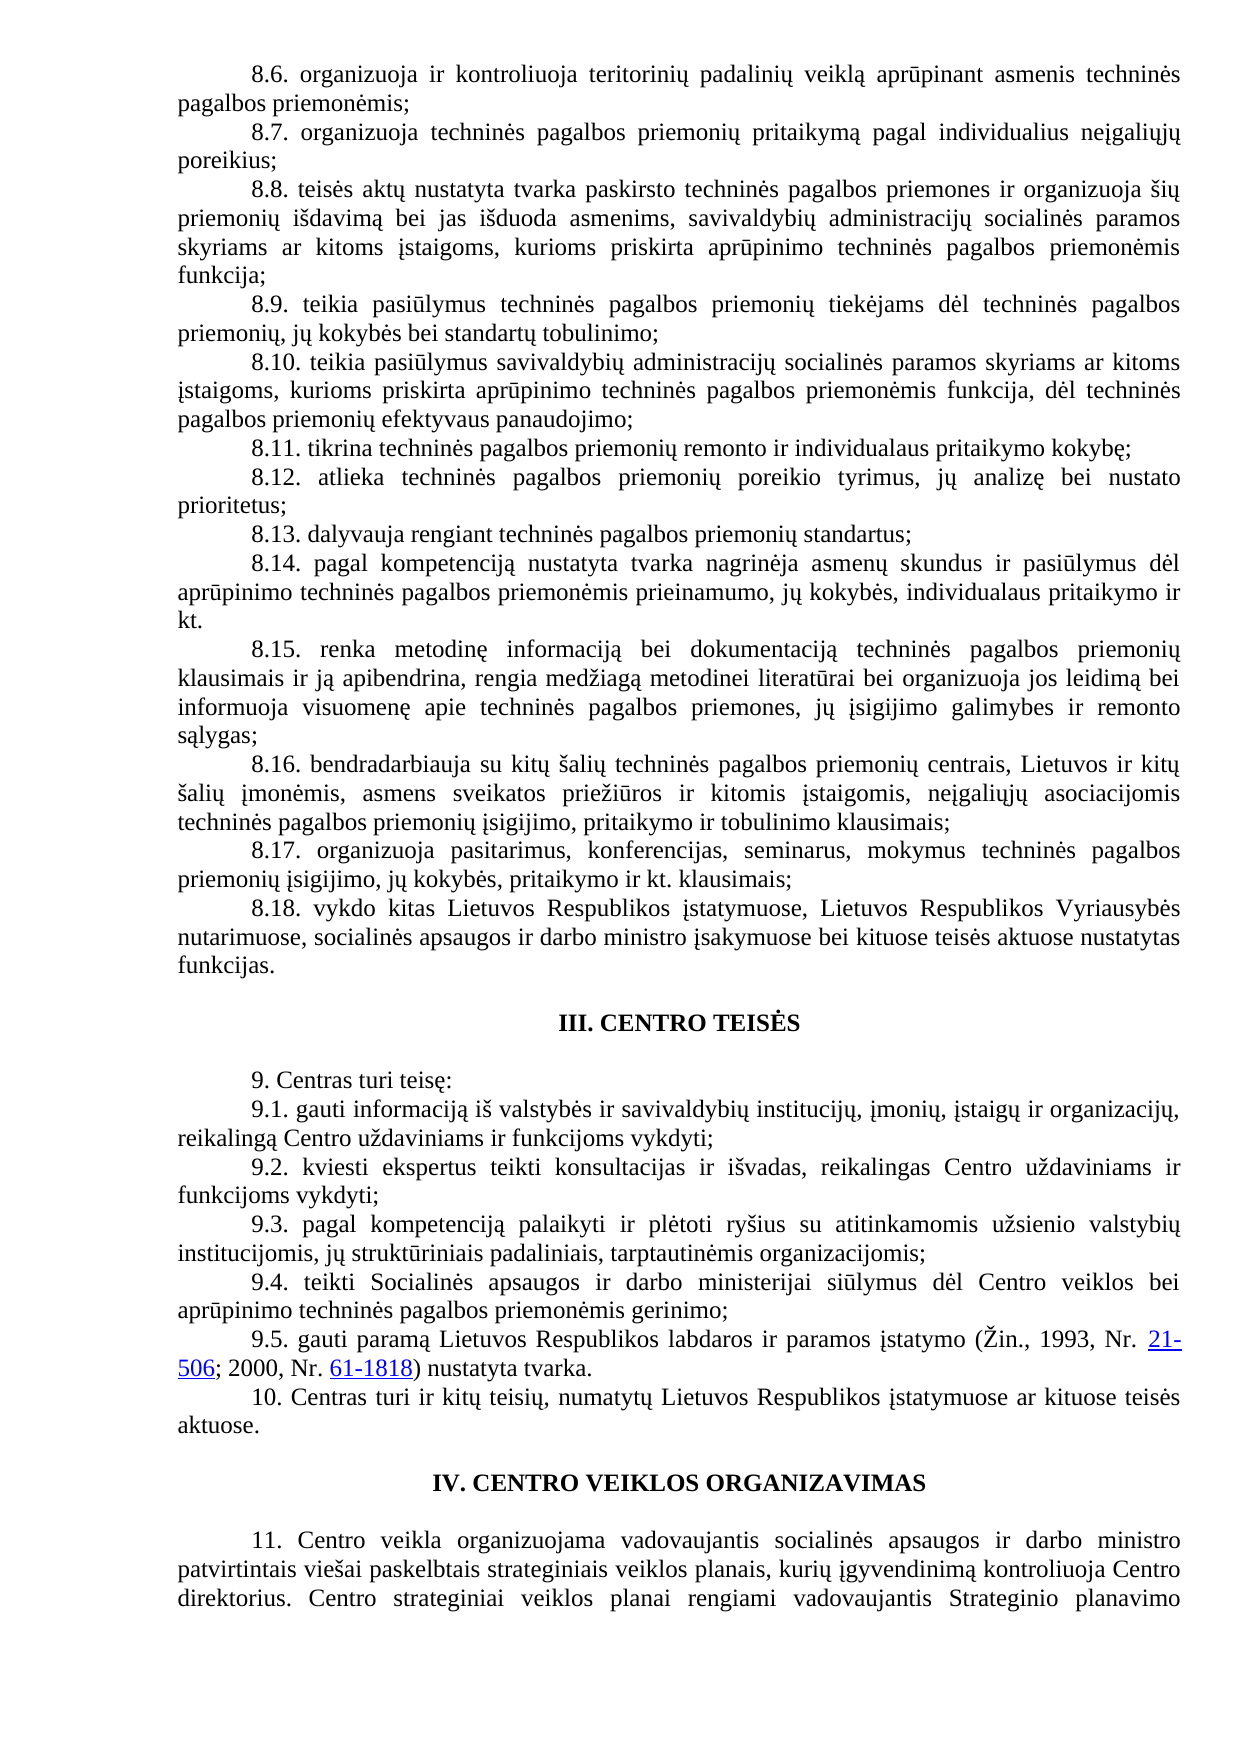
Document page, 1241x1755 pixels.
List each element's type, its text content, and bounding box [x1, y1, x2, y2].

text IV. CENTRO VEIKLOS ORGANIZAVIMAS [177, 1468, 1181, 1497]
text 9.2. kviesti ekspertus teikti konsultacijas ir išvadas, reikalingas Centro uždaviniams ir funkcijoms vykdyti; [177, 1152, 1181, 1209]
text 8.13. dalyvauja rengiant techninės pagalbos priemonių standartus; [177, 519, 1181, 548]
text III. CENTRO TEISĖS [177, 1008, 1181, 1037]
text 8.15. renka metodinę informaciją bei dokumentaciją techninės pagalbos priemonių klausimais ir ją apibendrina, rengia medžiagą metodinei literatūrai bei organizuoja jos leidimą bei informuoja visuomenę apie techninės pagalbos priemones, jų įsigijimo galimybes ir remonto sąlygas; [177, 634, 1181, 749]
text 8.10. teikia pasiūlymus savivaldybių administracijų socialinės paramos skyriams ar kitoms įstaigoms, kurioms priskirta aprūpinimo techninės pagalbos priemonėmis funkcija, dėl techninės pagalbos priemonių efektyvaus panaudojimo; [177, 347, 1181, 433]
text 9.1. gauti informaciją iš valstybės ir savivaldybių institucijų, įmonių, įstaigų ir organizacijų, reikalingą Centro uždaviniams ir funkcijoms vykdyti; [177, 1094, 1181, 1152]
text 8.11. tikrina techninės pagalbos priemonių remonto ir individualaus pritaikymo kokybę; [177, 433, 1181, 462]
text 9.3. pagal kompetenciją palaikyti ir plėtoti ryšius su atitinkamomis užsienio valstybių institucijomis, jų struktūriniais padaliniais, tarptautinėmis organizacijomis; [177, 1209, 1181, 1267]
text 8.18. vykdo kitas Lietuvos Respublikos įstatymuose, Lietuvos Respublikos Vyriausybės nutarimuose, socialinės apsaugos ir darbo ministro įsakymuose bei kituose teisės aktuose nustatytas funkcijas. [177, 893, 1181, 979]
text 8.9. teikia pasiūlymus techninės pagalbos priemonių tiekėjams dėl techninės pagalbos priemonių, jų kokybės bei standartų tobulinimo; [177, 289, 1181, 347]
text 8.6. organizuoja ir kontroliuoja teritorinių padalinių veiklą aprūpinant asmenis techninės pagalbos priemonėmis; [177, 59, 1181, 117]
text 8.7. organizuoja techninės pagalbos priemonių pritaikymą pagal individualius neįgaliųjų poreikius; [177, 117, 1181, 174]
text 8.14. pagal kompetenciją nustatyta tvarka nagrinėja asmenų skundus ir pasiūlymus dėl aprūpinimo techninės pagalbos priemonėmis prieinamumo, jų kokybės, individualaus pritaikymo ir kt. [177, 548, 1181, 634]
text 8.16. bendradarbiauja su kitų šalių techninės pagalbos priemonių centrais, Lietuvos ir kitų šalių įmonėmis, asmens sveikatos priežiūros ir kitomis įstaigomis, neįgaliųjų asociacijomis techninės pagalbos priemonių įsigijimo, pritaikymo ir tobulinimo klausimais; [177, 749, 1181, 835]
text 10. Centras turi ir kitų teisių, numatytų Lietuvos Respublikos įstatymuose ar kituose teisės aktuose. [177, 1382, 1181, 1439]
text 9.4. teikti Socialinės apsaugos ir darbo ministerijai siūlymus dėl Centro veiklos bei aprūpinimo techninės pagalbos priemonėmis gerinimo; [177, 1267, 1181, 1324]
text 11. Centro veikla organizuojama vadovaujantis socialinės apsaugos ir darbo ministro patvirtintais viešai paskelbtais strateginiais veiklos planais, kurių įgyvendinimą kontroliuoja Centro direktorius. Centro strateginiai veiklos planai rengiami vadovaujantis Strateginio planavimo [177, 1525, 1181, 1612]
text 8.8. teisės aktų nustatyta tvarka paskirsto techninės pagalbos priemones ir organizuoja šių priemonių išdavimą bei jas išduoda asmenims, savivaldybių administracijų socialinės paramos skyriams ar kitoms įstaigoms, kurioms priskirta aprūpinimo techninės pagalbos priemonėmis funkcija; [177, 174, 1181, 289]
text 8.12. atlieka techninės pagalbos priemonių poreikio tyrimus, jų analizę bei nustato prioritetus; [177, 462, 1181, 519]
text 9.5. gauti paramą Lietuvos Respublikos labdaros ir paramos įstatymo (Žin., 1993, Nr. 21-506; 2000, Nr. 61-1818) nustatyta tvarka. [177, 1324, 1181, 1382]
text 8.17. organizuoja pasitarimus, konferencijas, seminarus, mokymus techninės pagalbos priemonių įsigijimo, jų kokybės, pritaikymo ir kt. klausimais; [177, 835, 1181, 893]
text 9. Centras turi teisę: [177, 1065, 1181, 1094]
